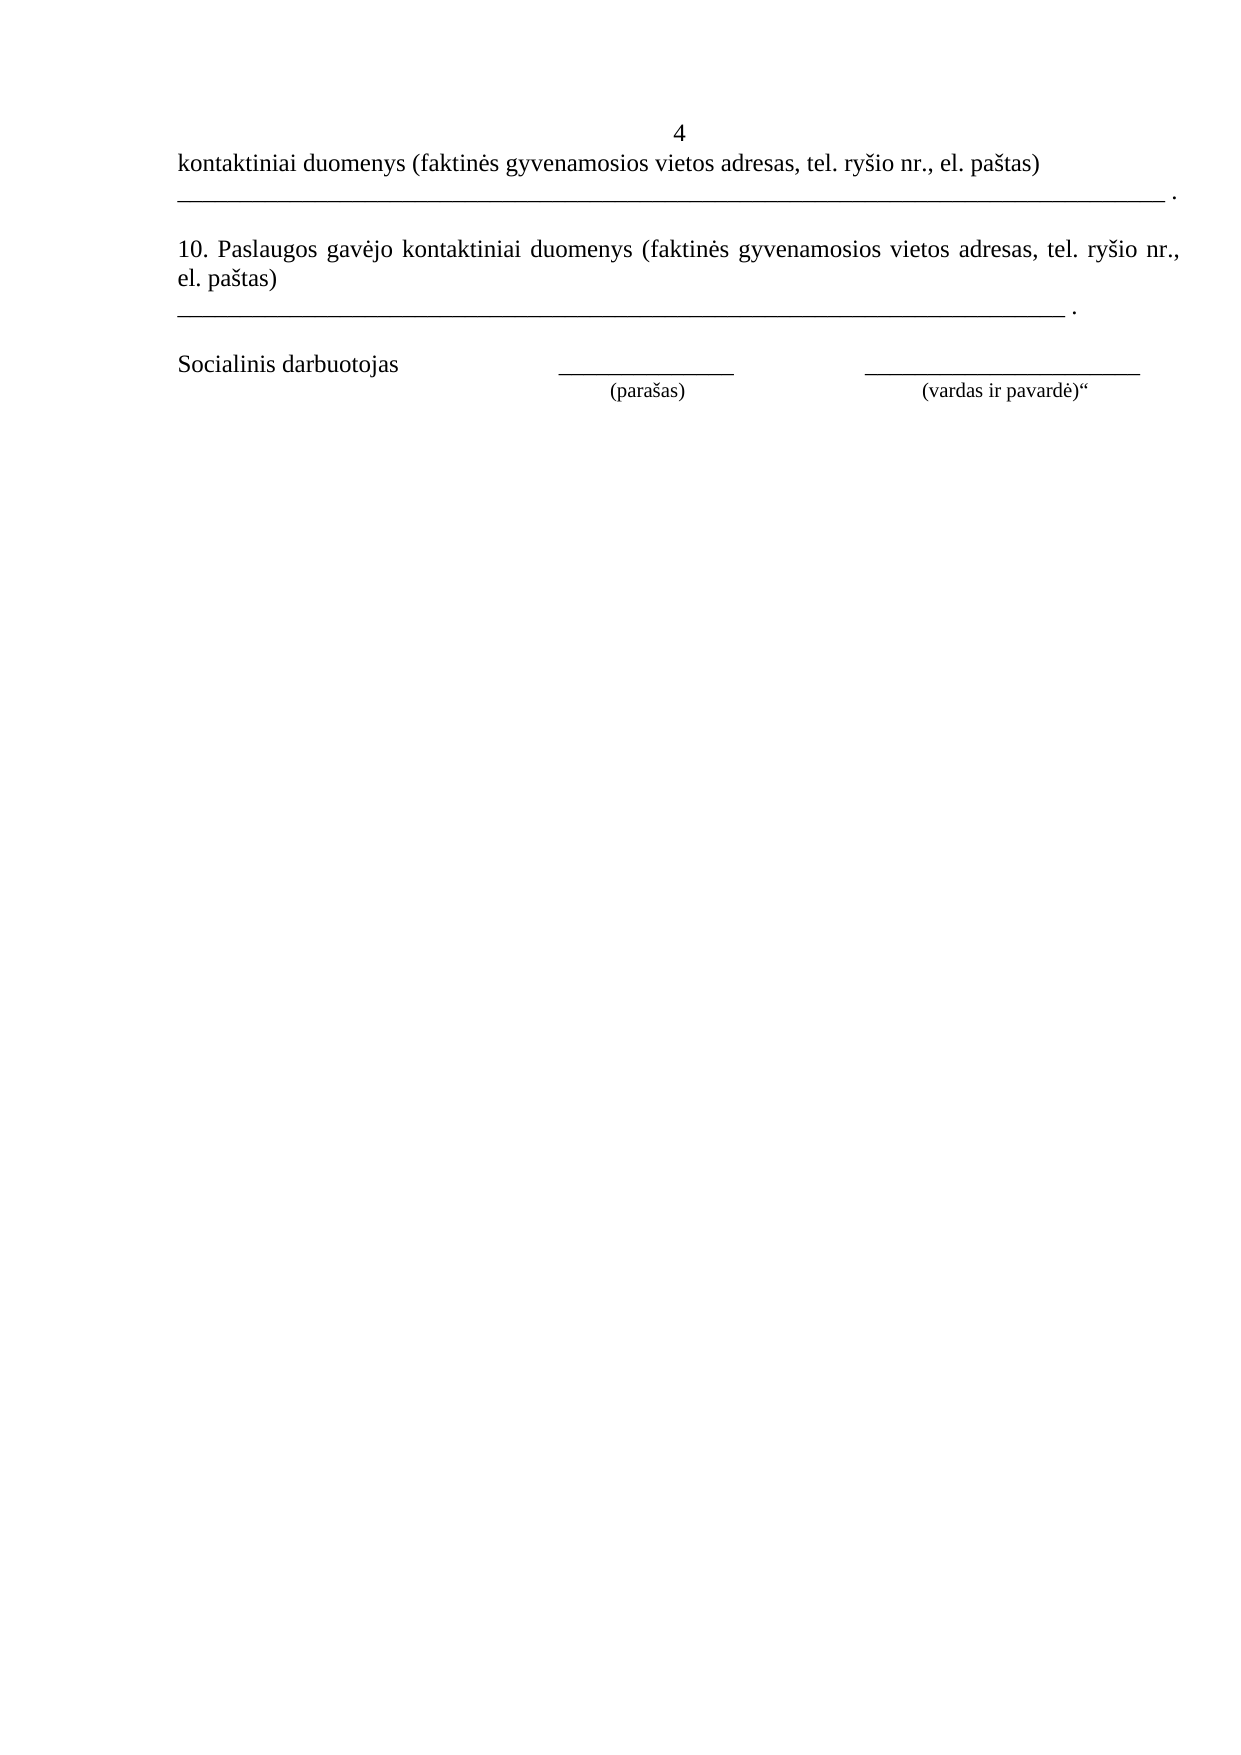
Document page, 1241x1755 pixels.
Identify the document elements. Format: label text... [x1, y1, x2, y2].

text kontaktiniai duomenys (faktinės gyvenamosios vietos adresas, tel. ryšio nr., el. paštas) [177, 148, 1181, 176]
text (parašas) (vardas ir pavardė)“ [177, 378, 1181, 402]
text Socialinis darbuotojas ______________ ______________________ [177, 349, 1181, 378]
text 10. Paslaugos gavėjo kontaktiniai duomenys (faktinės gyvenamosios vietos adresas, tel. ryšio nr., el. paštas) _______________________________________________________________________ . [177, 234, 1181, 320]
text _______________________________________________________________________________ . [177, 176, 1181, 205]
